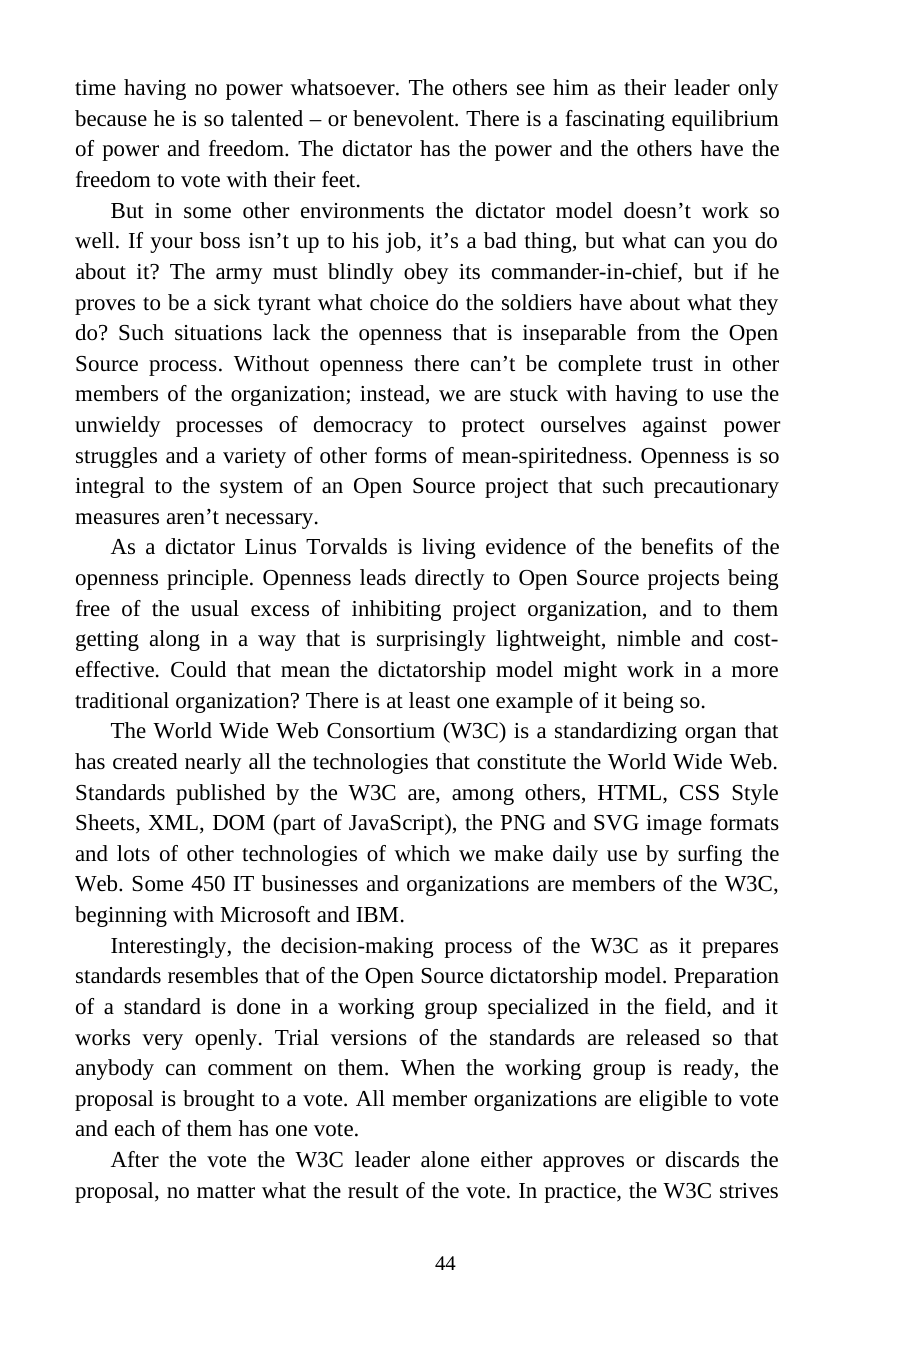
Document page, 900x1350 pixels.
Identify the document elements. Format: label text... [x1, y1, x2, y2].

text As a dictator Linus Torvalds is living evidence of the benefits of the openness principle. Openness leads directly to Open Source projects being free of the usual excess of inhibiting project organization, and to them getting along in a way that is surprisingly lightweight, nimble and cost-effective. Could that mean the dictatorship model might work in a more traditional organization? There is at least one example of it being so. [75, 534, 780, 713]
text Interestingly, the decision-making process of the W3C as it prepares standards resembles that of the Open Source dictatorship model. Preparation of a standard is done in a working group specialized in the field, and it works very openly. Trial versions of the standards are released so that anybody can comment on them. When the working group is ready, the proposal is brought to a vote. All member organizations are eligible to vote and each of them has one vote. [75, 932, 780, 1142]
text time having no power whatsoever. The others see him as their leader only because he is so talented – or benevolent. There is a fascinating equilibrium of power and freedom. The dictator has the power and the others have the freedom to vote with their feet. [75, 75, 780, 192]
text The World Wide Web Consortium (W3C) is a standardizing organ that has created nearly all the technologies that constitute the World Wide Web. Standards published by the W3C are, among others, HTML, CSS Style Sheets, XML, DOM (part of JavaScript), the PNG and SVG image formats and lots of other technologies of which we make daily use by surfing the Web. Some 450 IT businesses and organizations are members of the W3C, beginning with Microsoft and IBM. [75, 718, 780, 927]
text But in some other environments the dictator model doesn’t work so well. If your boss isn’t up to his job, it’s a bad thing, but what can you do about it? The army must blindly obey its commander-in-chief, but if he proves to be a sick tyrant what choice do the soldiers have about what they do? Such situations lack the openness that is inseparable from the Open Source process. Without openness there can’t be complete trust in other members of the organization; instead, we are stuck with having to use the unwieldy processes of democracy to protect ourselves against power struggles and a variety of other forms of mean-spiritedness. Openness is so integral to the system of an Open Source project that such precautionary measures aren’t necessary. [75, 197, 780, 529]
text After the vote the W3C leader alone either approves or discards the proposal, no matter what the result of the vote. In practice, the W3C strives [75, 1147, 780, 1203]
